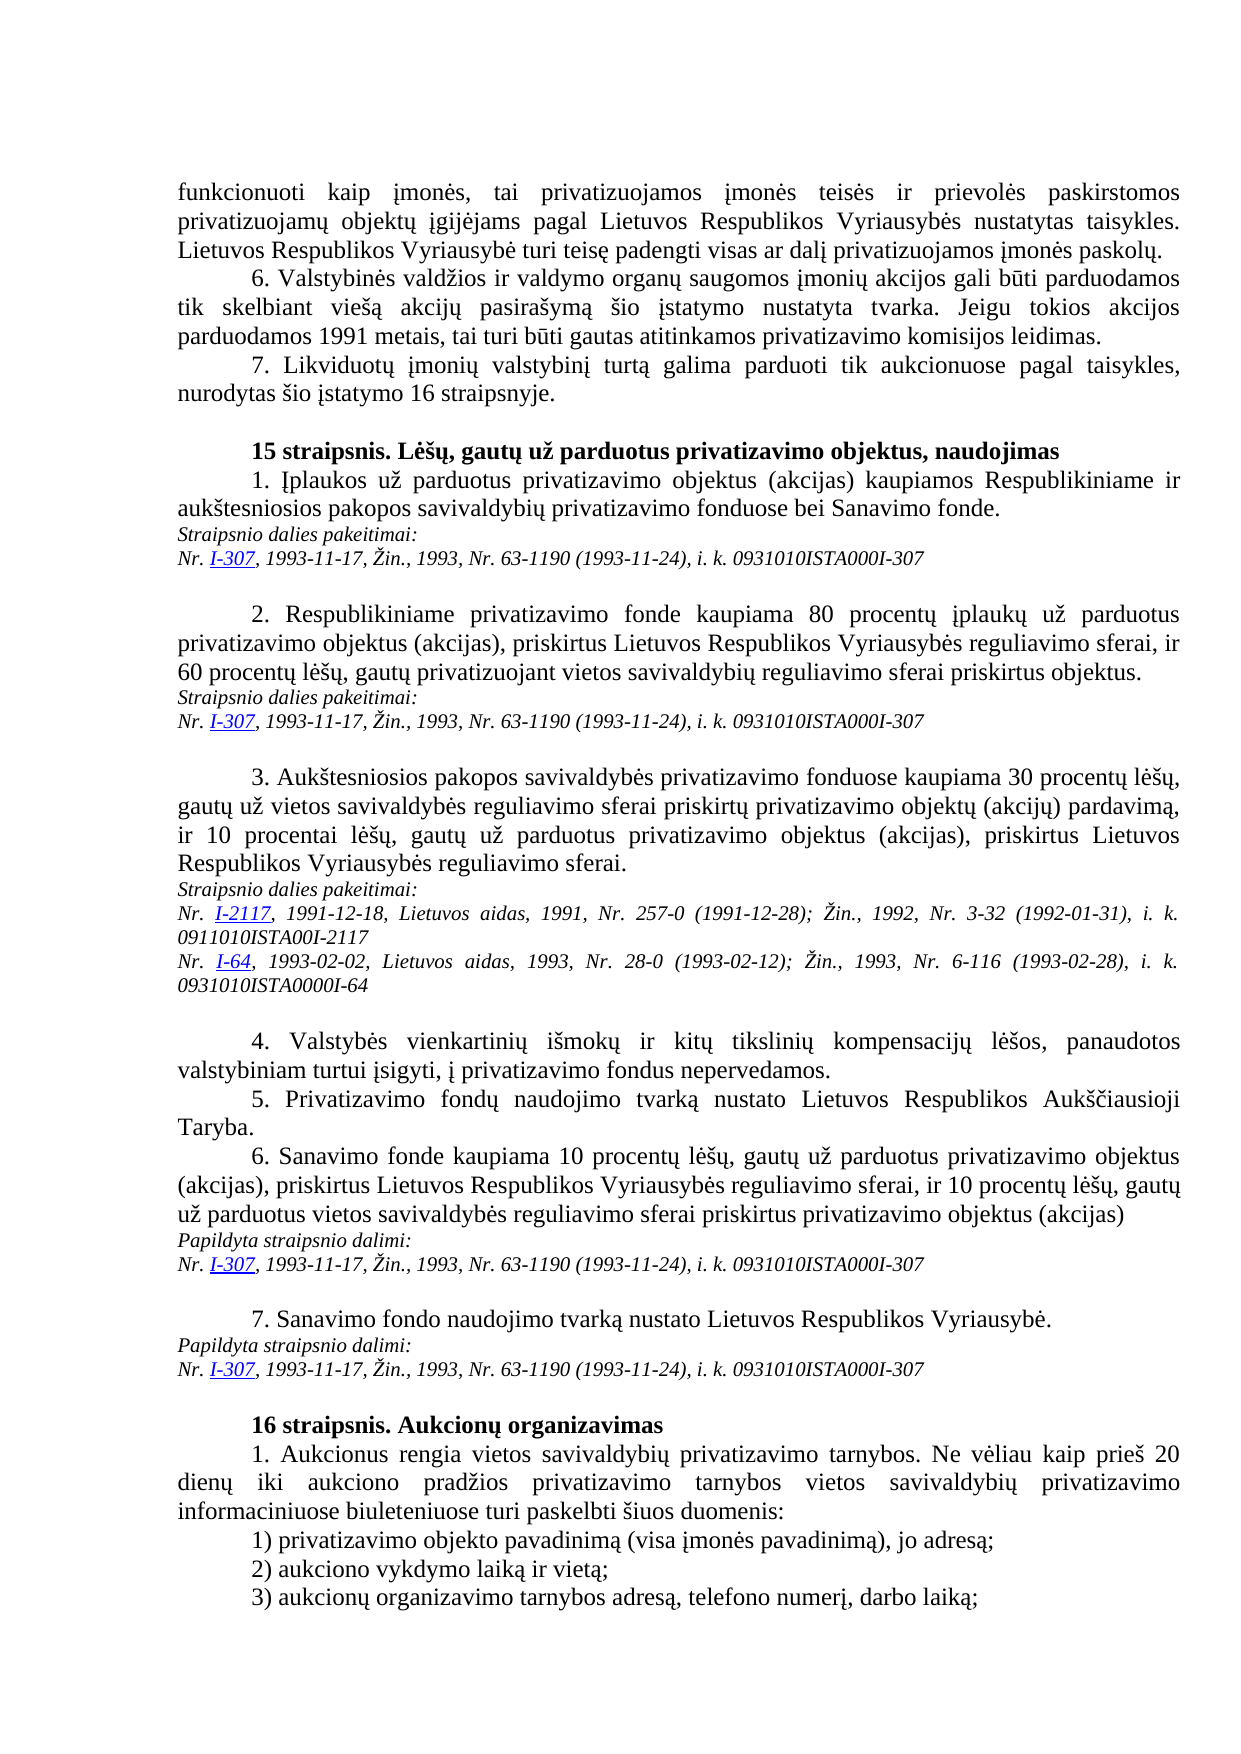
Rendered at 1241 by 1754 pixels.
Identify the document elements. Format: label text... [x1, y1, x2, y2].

text Nr. I-307, 1993-11-17, Žin., 1993, Nr. 63-1190 (1993-11-24), i. k. 0931010ISTA000I-307 [177, 546, 1181, 570]
text Papildyta straipsnio dalimi: [177, 1227, 1181, 1252]
text 3. Aukštesniosios pakopos savivaldybės privatizavimo fonduose kaupiama 30 procentų lėšų, gautų už vietos savivaldybės reguliavimo sferai priskirtų privatizavimo objektų (akcijų) pardavimą, ir 10 procentai lėšų, gautų už parduotus privatizavimo objektus (akcijas), priskirtus Lietuvos Respublikos Vyriausybės reguliavimo sferai. [177, 762, 1181, 877]
text Nr. I-307, 1993-11-17, Žin., 1993, Nr. 63-1190 (1993-11-24), i. k. 0931010ISTA000I-307 [177, 1252, 1181, 1276]
text 15 straipsnis. Lėšų, gautų už parduotus privatizavimo objektus, naudojimas [177, 436, 1181, 465]
text Nr. I-2117, 1991-12-18, Lietuvos aidas, 1991, Nr. 257-0 (1991-12-28); Žin., 1992, Nr. 3-32 (1992-01-31), i. k. 0911010ISTA00I-2117 [177, 901, 1181, 949]
text Nr. I-307, 1993-11-17, Žin., 1993, Nr. 63-1190 (1993-11-24), i. k. 0931010ISTA000I-307 [177, 1357, 1181, 1381]
text 2. Respublikiniame privatizavimo fonde kaupiama 80 procentų įplaukų už parduotus privatizavimo objektus (akcijas), priskirtus Lietuvos Respublikos Vyriausybės reguliavimo sferai, ir 60 procentų lėšų, gautų privatizuojant vietos savivaldybių reguliavimo sferai priskirtus objektus. [177, 599, 1181, 685]
text Nr. I-64, 1993-02-02, Lietuvos aidas, 1993, Nr. 28-0 (1993-02-12); Žin., 1993, Nr. 6-116 (1993-02-28), i. k. 0931010ISTA0000I-64 [177, 949, 1181, 997]
text 2) aukciono vykdymo laiką ir vietą; [177, 1554, 1181, 1582]
text 1. Aukcionus rengia vietos savivaldybių privatizavimo tarnybos. Ne vėliau kaip prieš 20 dienų iki aukciono pradžios privatizavimo tarnybos vietos savivaldybių privatizavimo informaciniuose biuleteniuose turi paskelbti šiuos duomenis: [177, 1439, 1181, 1525]
text funkcionuoti kaip įmonės, tai privatizuojamos įmonės teisės ir prievolės paskirstomos privatizuojamų objektų įgijėjams pagal Lietuvos Respublikos Vyriausybės nustatytas taisykles. Lietuvos Respublikos Vyriausybė turi teisę padengti visas ar dalį privatizuojamos įmonės paskolų. [177, 177, 1181, 263]
text Straipsnio dalies pakeitimai: [177, 685, 1181, 709]
text 3) aukcionų organizavimo tarnybos adresą, telefono numerį, darbo laiką; [177, 1582, 1181, 1611]
text 4. Valstybės vienkartinių išmokų ir kitų tikslinių kompensacijų lėšos, panaudotos valstybiniam turtui įsigyti, į privatizavimo fondus nepervedamos. [177, 1026, 1181, 1084]
text Straipsnio dalies pakeitimai: [177, 877, 1181, 901]
text 16 straipsnis. Aukcionų organizavimas [177, 1410, 1181, 1439]
text 6. Valstybinės valdžios ir valdymo organų saugomos įmonių akcijos gali būti parduodamos tik skelbiant viešą akcijų pasirašymą šio įstatymo nustatyta tvarka. Jeigu tokios akcijos parduodamos 1991 metais, tai turi būti gautas atitinkamos privatizavimo komisijos leidimas. [177, 263, 1181, 350]
text 1. Įplaukos už parduotus privatizavimo objektus (akcijas) kaupiamos Respublikiniame ir aukštesniosios pakopos savivaldybių privatizavimo fonduose bei Sanavimo fonde. [177, 465, 1181, 522]
text Nr. I-307, 1993-11-17, Žin., 1993, Nr. 63-1190 (1993-11-24), i. k. 0931010ISTA000I-307 [177, 709, 1181, 733]
text 6. Sanavimo fonde kaupiama 10 procentų lėšų, gautų už parduotus privatizavimo objektus (akcijas), priskirtus Lietuvos Respublikos Vyriausybės reguliavimo sferai, ir 10 procentų lėšų, gautų už parduotus vietos savivaldybės reguliavimo sferai priskirtus privatizavimo objektus (akcijas) [177, 1141, 1181, 1227]
text 7. Sanavimo fondo naudojimo tvarką nustato Lietuvos Respublikos Vyriausybė. [177, 1304, 1181, 1333]
text Papildyta straipsnio dalimi: [177, 1333, 1181, 1357]
text 5. Privatizavimo fondų naudojimo tvarką nustato Lietuvos Respublikos Aukščiausioji Taryba. [177, 1084, 1181, 1141]
text 1) privatizavimo objekto pavadinimą (visa įmonės pavadinimą), jo adresą; [177, 1525, 1181, 1554]
text Straipsnio dalies pakeitimai: [177, 522, 1181, 546]
text 7. Likviduotų įmonių valstybinį turtą galima parduoti tik aukcionuose pagal taisykles, nurodytas šio įstatymo 16 straipsnyje. [177, 350, 1181, 407]
